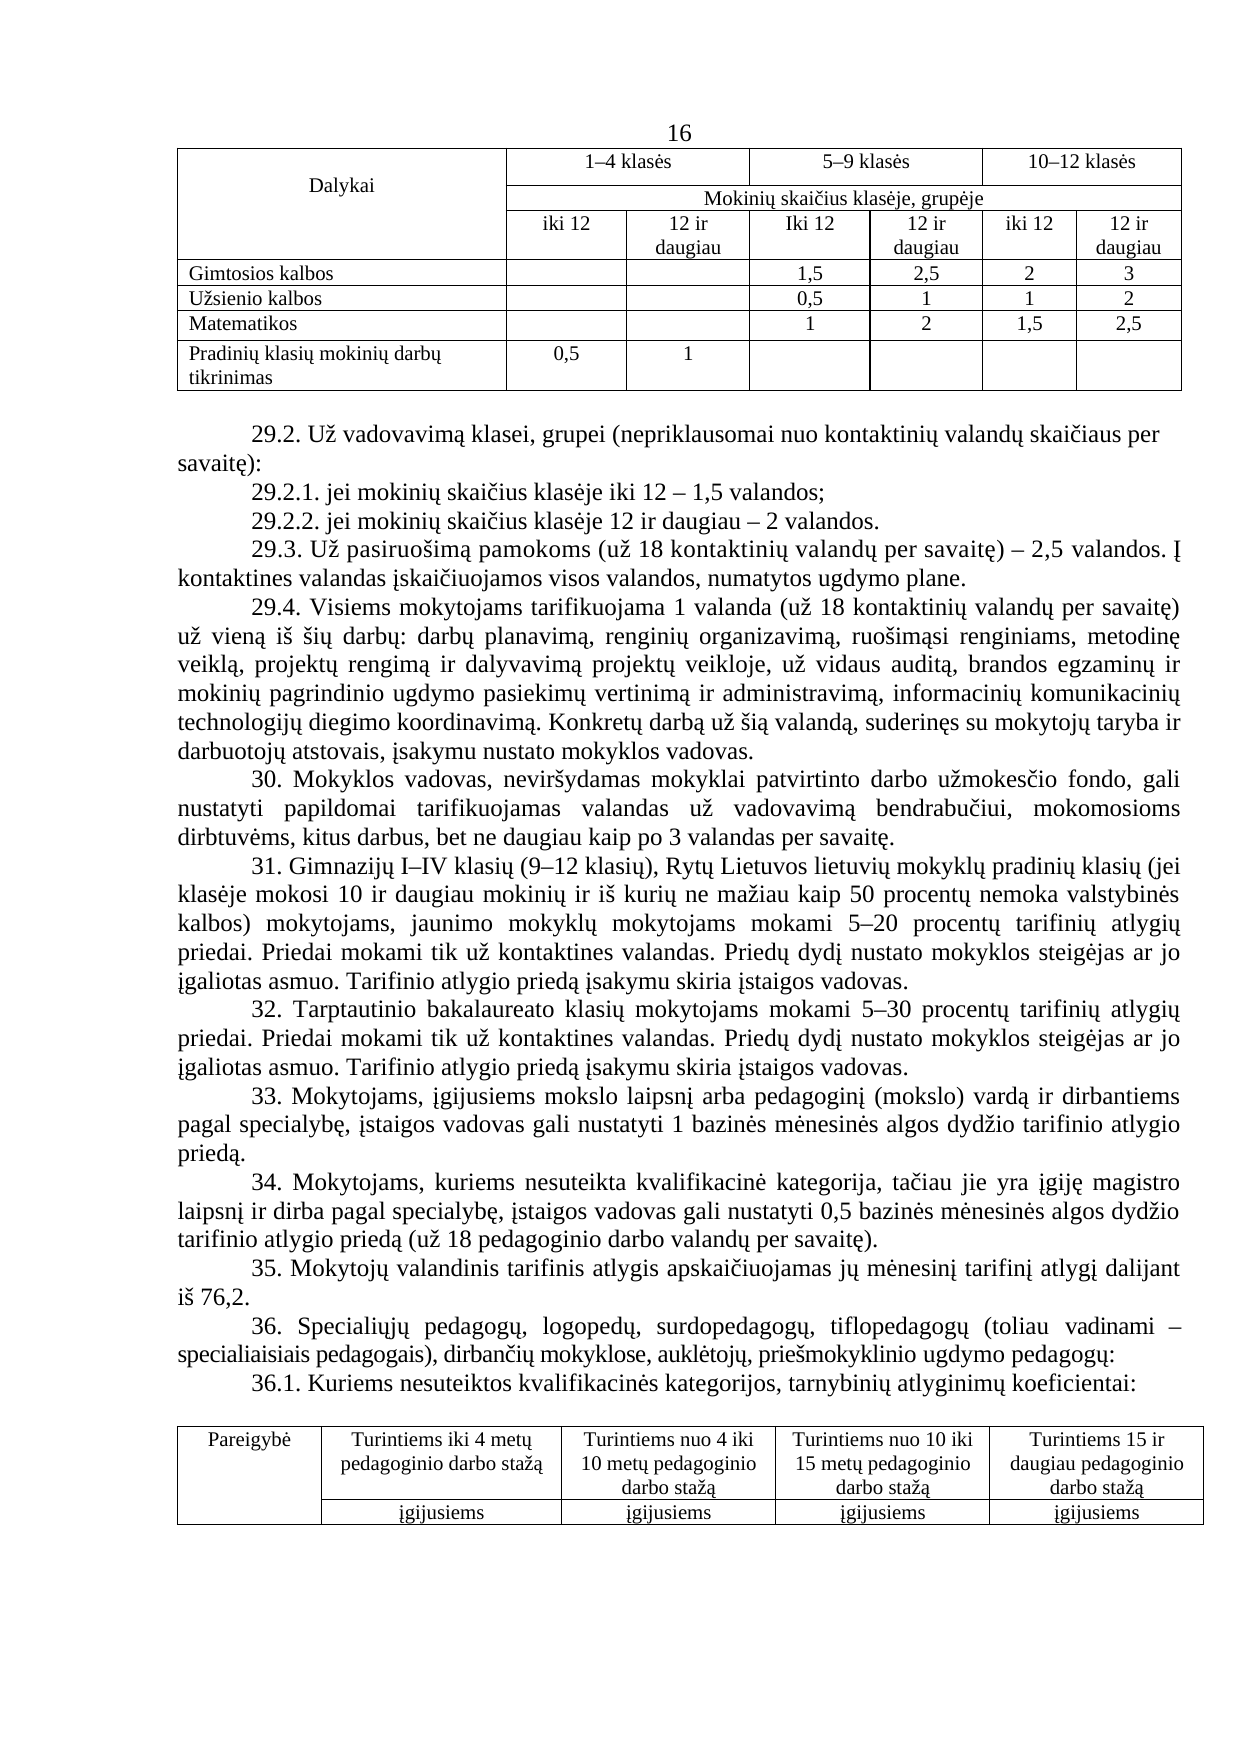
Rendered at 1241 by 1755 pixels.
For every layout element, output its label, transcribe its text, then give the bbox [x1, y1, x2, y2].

table_cell Matematikos [178, 311, 506, 340]
text 29.2.1. jei mokinių skaičius klasėje iki 12 – 1,5 valandos; [177, 477, 1181, 506]
table_cell 2,5 [871, 260, 982, 284]
table_header 1–4 klasės [507, 149, 749, 185]
table_header Pareigybė [178, 1427, 321, 1524]
table_header Dalykai [178, 149, 506, 259]
table_cell įgijusiems [562, 1500, 775, 1524]
table_cell [627, 286, 749, 309]
table_cell 2 [983, 260, 1076, 284]
text 34. Mokytojams, kuriems nesuteikta kvalifikacinė kategorija, tačiau jie yra įgiję magistro laipsnį ir dirba pagal specialybę, įstaigos vadovas gali nustatyti 0,5 bazinės mėnesinės algos dydžio tarifinio atlygio priedą (už 18 pedagoginio darbo valandų per savaitę). [177, 1167, 1181, 1253]
table_cell Gimtosios kalbos [178, 260, 506, 284]
table_cell [627, 311, 749, 340]
table_cell [507, 260, 626, 284]
table_header Turintiems iki 4 metų pedagoginio darbo stažą [322, 1427, 561, 1499]
table_cell 1 [627, 341, 749, 390]
text 31. Gimnazijų I–IV klasių (9–12 klasių), Rytų Lietuvos lietuvių mokyklų pradinių klasių (jei klasėje mokosi 10 ir daugiau mokinių ir iš kurių ne mažiau kaip 50 procentų nemoka valstybinės kalbos) mokytojams, jaunimo mokyklų mokytojams mokami 5–20 procentų tarifinių atlygių priedai. Priedai mokami tik už kontaktines valandas. Priedų dydį nustato mokyklos steigėjas ar jo įgaliotas asmuo. Tarifinio atlygio priedą įsakymu skiria įstaigos vadovas. [177, 851, 1181, 994]
table_cell Užsienio kalbos [178, 286, 506, 309]
table_cell iki 12 [983, 211, 1076, 259]
table_cell 12 ir daugiau [1077, 211, 1181, 259]
table_header 10–12 klasės [983, 149, 1181, 185]
text 29.2.2. jei mokinių skaičius klasėje 12 ir daugiau – 2 valandos. [177, 506, 1181, 534]
table_cell [871, 341, 982, 390]
text 29.2. Už vadovavimą klasei, grupei (nepriklausomai nuo kontaktinių valandų skaičiaus per savaitę): [177, 419, 1181, 477]
table_cell įgijusiems [990, 1500, 1203, 1524]
text 30. Mokyklos vadovas, neviršydamas mokyklai patvirtinto darbo užmokesčio fondo, gali nustatyti papildomai tarifikuojamas valandas už vadovavimą bendrabučiui, mokomosioms dirbtuvėms, kitus darbus, bet ne daugiau kaip po 3 valandas per savaitę. [177, 764, 1181, 851]
table_cell 1 [871, 286, 982, 309]
table_cell įgijusiems [322, 1500, 561, 1524]
table_cell Mokinių skaičius klasėje, grupėje [507, 186, 1181, 210]
table_header Turintiems 15 ir daugiau pedagoginio darbo stažą [990, 1427, 1203, 1499]
table_cell [627, 260, 749, 284]
table_cell 2 [871, 311, 982, 340]
text 29.3. Už pasiruošimą pamokoms (už 18 kontaktinių valandų per savaitę) – 2,5 valandos. Į kontaktines valandas įskaičiuojamos visos valandos, numatytos ugdymo plane. [177, 534, 1181, 592]
table_cell iki 12 [507, 211, 626, 259]
text 35. Mokytojų valandinis tarifinis atlygis apskaičiuojamas jų mėnesinį tarifinį atlygį dalijant iš 76,2. [177, 1253, 1181, 1311]
text 32. Tarptautinio bakalaureato klasių mokytojams mokami 5–30 procentų tarifinių atlygių priedai. Priedai mokami tik už kontaktines valandas. Priedų dydį nustato mokyklos steigėjas ar jo įgaliotas asmuo. Tarifinio atlygio priedą įsakymu skiria įstaigos vadovas. [177, 994, 1181, 1081]
table_cell 12 ir daugiau [627, 211, 749, 259]
table_cell 0,5 [750, 286, 869, 309]
table_cell 0,5 [507, 341, 626, 390]
text 33. Mokytojams, įgijusiems mokslo laipsnį arba pedagoginį (mokslo) vardą ir dirbantiems pagal specialybę, įstaigos vadovas gali nustatyti 1 bazinės mėnesinės algos dydžio tarifinio atlygio priedą. [177, 1081, 1181, 1167]
table_cell 1 [983, 286, 1076, 309]
table_header Turintiems nuo 10 iki 15 metų pedagoginio darbo stažą [776, 1427, 989, 1499]
table_cell 3 [1077, 260, 1181, 284]
table_cell [507, 286, 626, 309]
table_cell 12 ir daugiau [871, 211, 982, 259]
table_cell įgijusiems [776, 1500, 989, 1524]
table_cell 1,5 [750, 260, 869, 284]
table_header 5–9 klasės [750, 149, 982, 185]
table_cell 2,5 [1077, 311, 1181, 340]
text 36.1. Kuriems nesuteiktos kvalifikacinės kategorijos, tarnybinių atlyginimų koeficientai: [177, 1368, 1181, 1397]
table_cell [983, 341, 1076, 390]
table_cell Iki 12 [750, 211, 869, 259]
text 36. Specialiųjų pedagogų, logopedų, surdopedagogų, tiflopedagogų (toliau vadinami – specialiaisiais pedagogais), dirbančių mokyklose, auklėtojų, priešmokyklinio ugdymo pedagogų: [177, 1311, 1181, 1368]
table_cell Pradinių klasių mokinių darbų tikrinimas [178, 341, 506, 390]
table_cell 1 [750, 311, 869, 340]
table_cell [750, 341, 869, 390]
text 29.4. Visiems mokytojams tarifikuojama 1 valanda (už 18 kontaktinių valandų per savaitę) už vieną iš šių darbų: darbų planavimą, renginių organizavimą, ruošimąsi renginiams, metodinę veiklą, projektų rengimą ir dalyvavimą projektų veikloje, už vidaus auditą, brandos egzaminų ir mokinių pagrindinio ugdymo pasiekimų vertinimą ir administravimą, informacinių komunikacinių technologijų diegimo koordinavimą. Konkretų darbą už šią valandą, suderinęs su mokytojų taryba ir darbuotojų atstovais, įsakymu nustato mokyklos vadovas. [177, 592, 1181, 764]
table_cell 2 [1077, 286, 1181, 309]
table_cell [1077, 341, 1181, 390]
table_header Turintiems nuo 4 iki 10 metų pedagoginio darbo stažą [562, 1427, 775, 1499]
table_cell 1,5 [983, 311, 1076, 340]
table_cell [507, 311, 626, 340]
